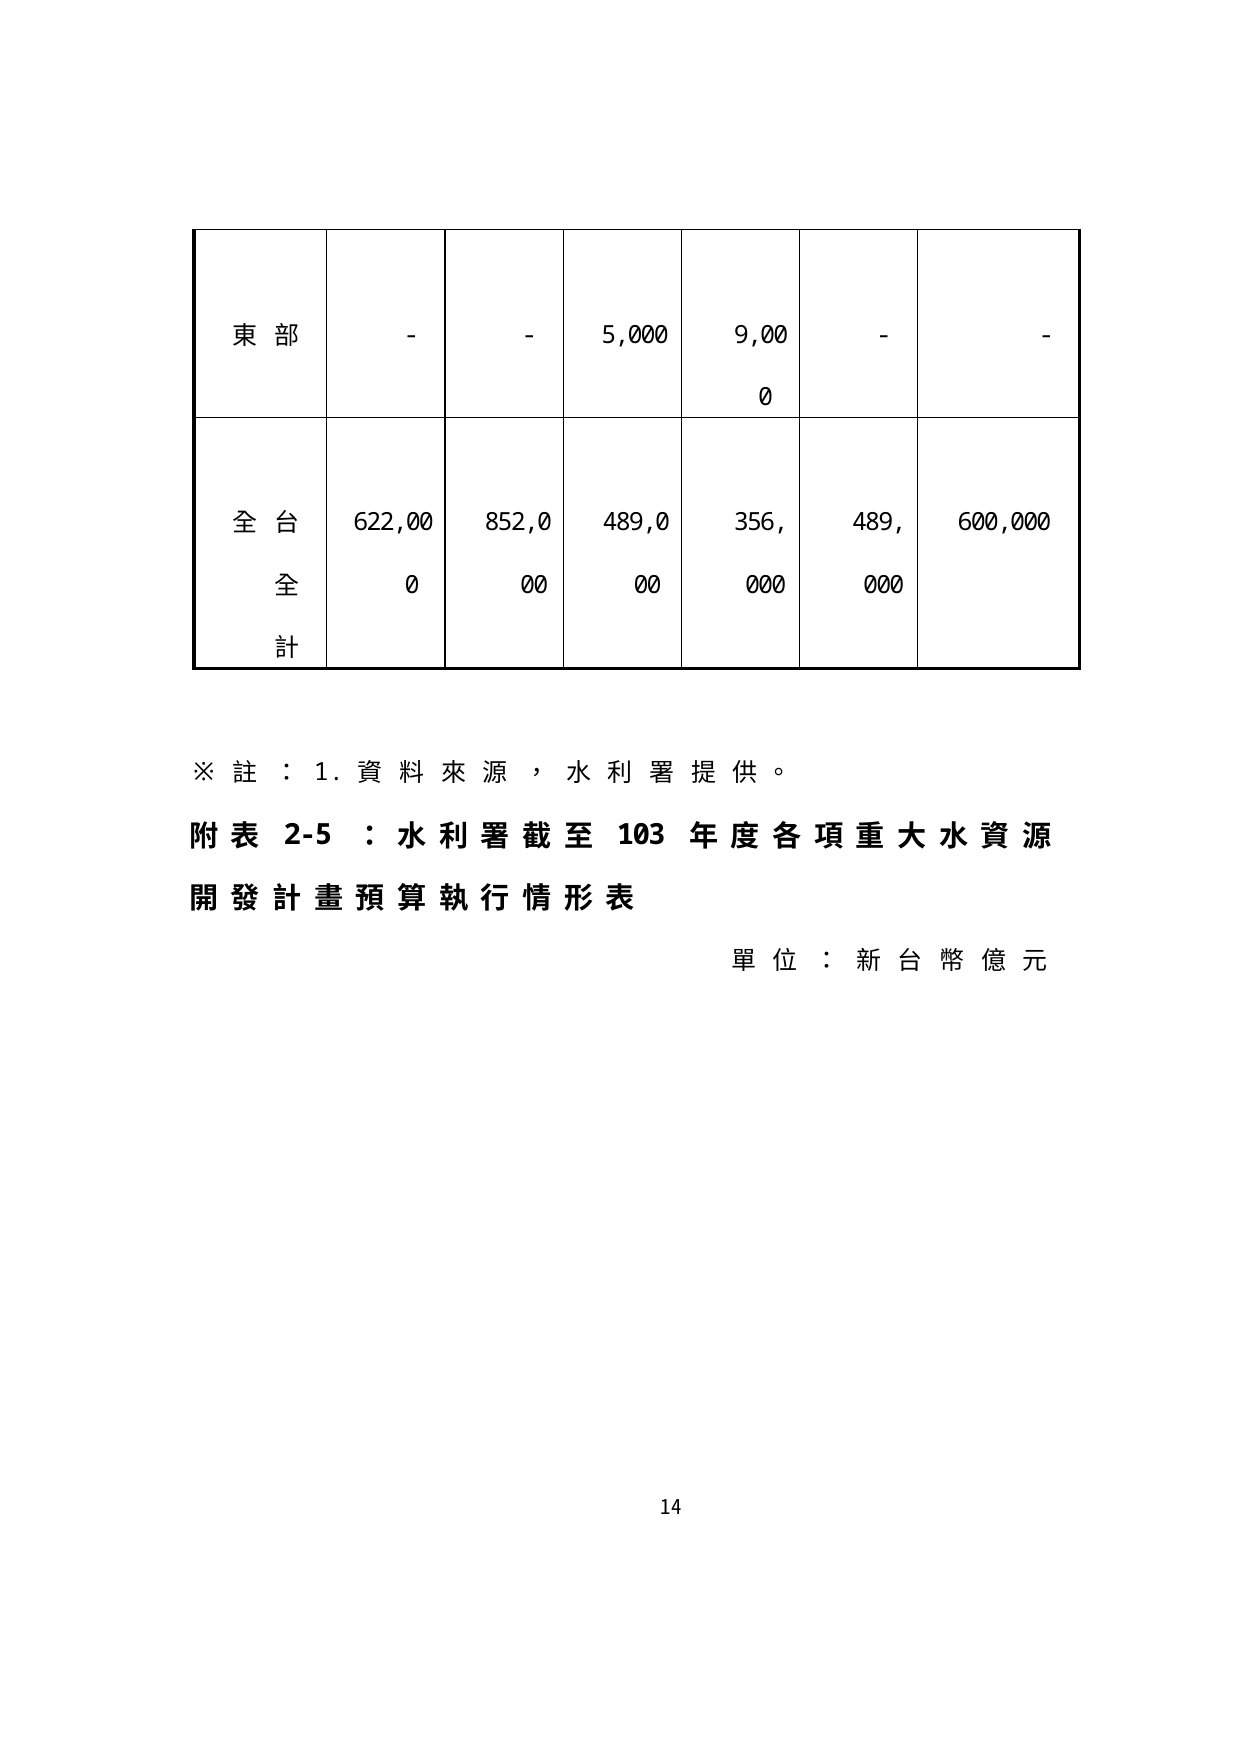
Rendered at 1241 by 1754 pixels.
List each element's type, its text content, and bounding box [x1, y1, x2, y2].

table_cell 489,000 [564, 418, 681, 667]
table_cell 600,000 [918, 418, 1078, 667]
table_cell 9,000 [682, 230, 799, 417]
table_cell - [800, 230, 917, 417]
text 單位：新台幣億元 [183, 917, 1058, 979]
table_cell - [446, 230, 563, 417]
table_cell 5,000 [564, 230, 681, 417]
table_cell 489,000 [800, 418, 917, 667]
table_cell - [327, 230, 444, 417]
table_cell 852,000 [446, 418, 563, 667]
table_cell 356,000 [682, 418, 799, 667]
text 附表2-5：水利署截至103年度各項重大水資源開發計畫預算執行情形表 [183, 792, 1058, 917]
table_cell - [918, 230, 1078, 417]
table_cell 622,000 [327, 418, 444, 667]
table_cell 全台全計 [196, 418, 326, 667]
text ※註：1.資料來源，水利署提供。 [183, 729, 1058, 792]
table_cell 東部 [196, 230, 326, 417]
